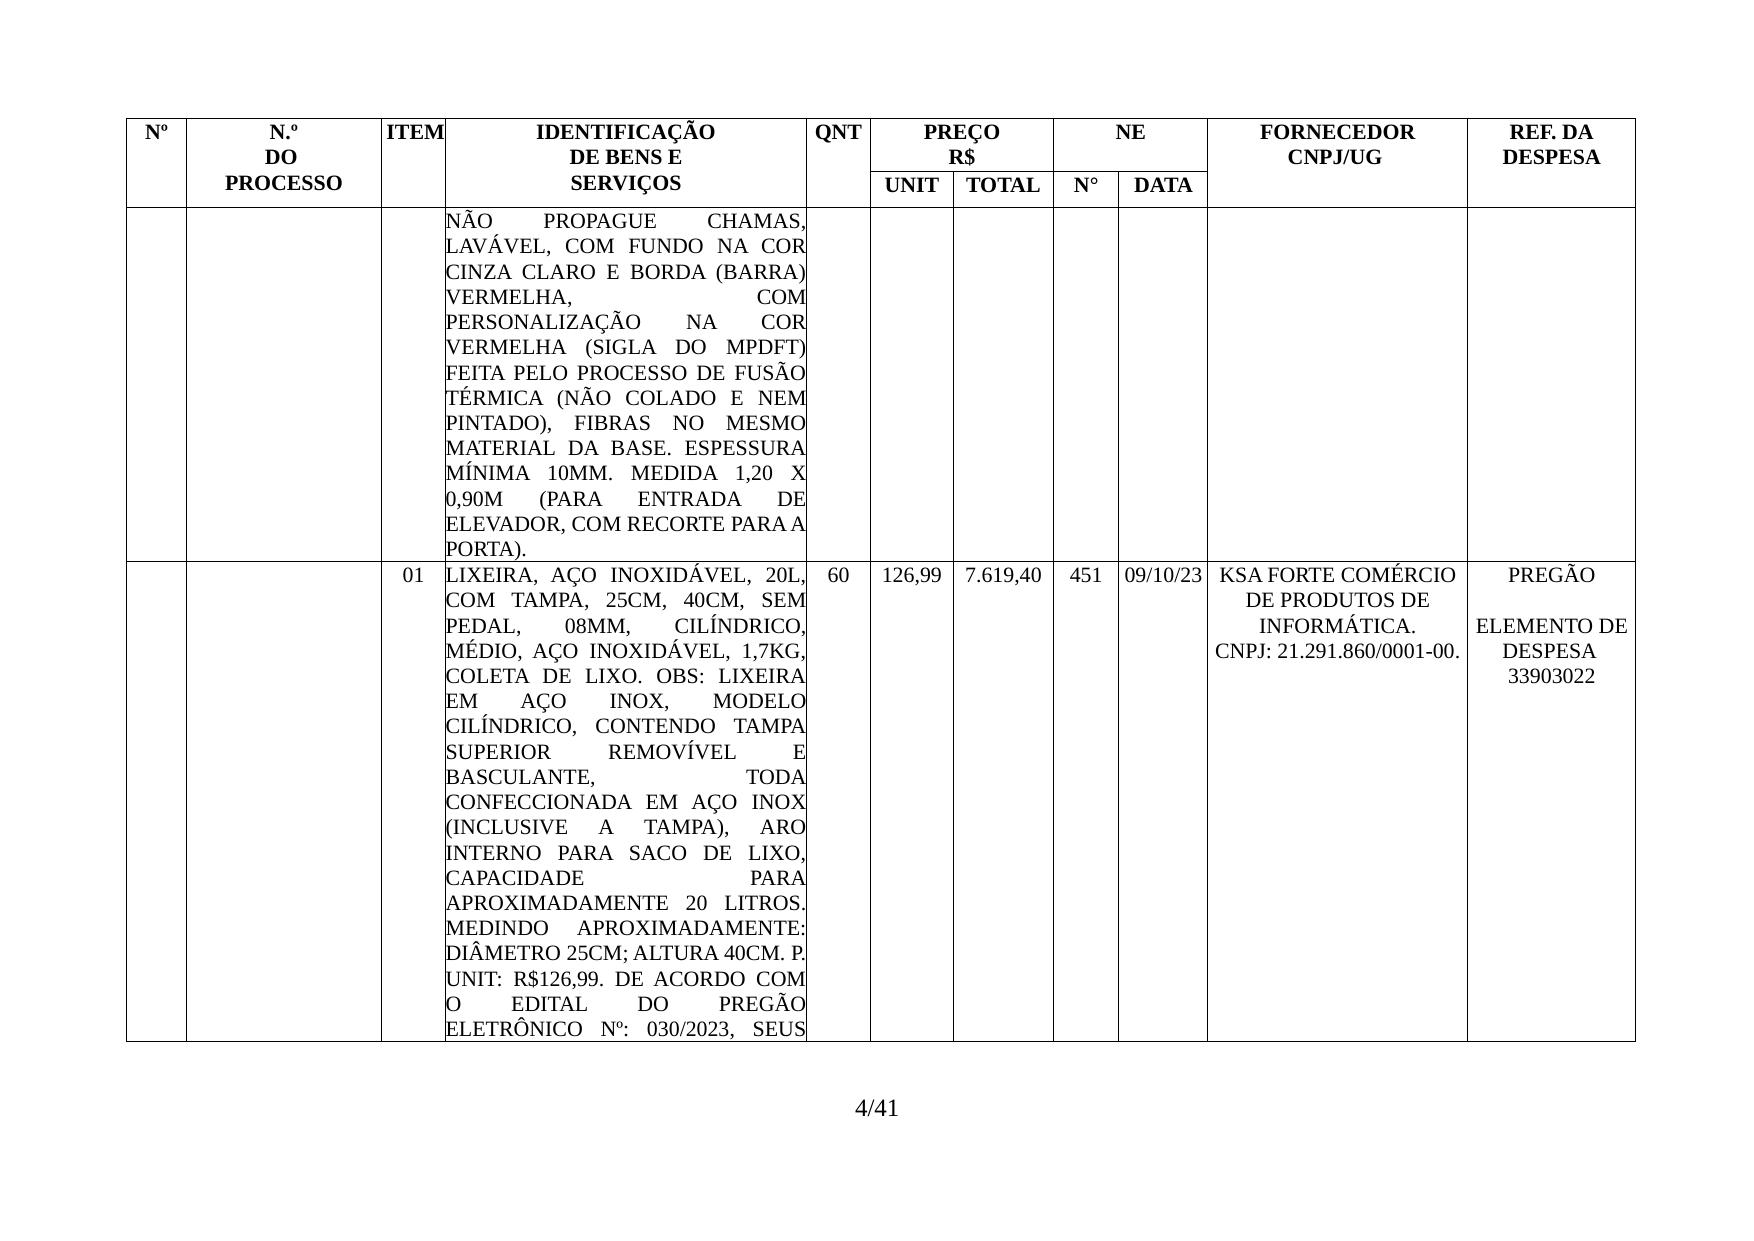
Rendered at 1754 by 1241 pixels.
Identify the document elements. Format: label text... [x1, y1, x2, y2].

table_cell 7.619,40 [954, 562, 1053, 1041]
table_header ITEM [382, 119, 445, 207]
table_cell [127, 562, 186, 1041]
table_cell LIXEIRA, AÇO INOXIDÁVEL, 20L, COM TAMPA, 25CM, 40CM, SEM PEDAL, 08MM, CILÍNDRICO, MÉDIO, AÇO INOXIDÁVEL, 1,7KG, COLETA DE LIXO. OBS: LIXEIRA EM AÇO INOX, MODELO CILÍNDRICO, CONTENDO TAMPA SUPERIOR REMOVÍVEL E BASCULANTE, TODA CONFECCIONADA EM AÇO INOX (INCLUSIVE A TAMPA), ARO INTERNO PARA SACO DE LIXO, CAPACIDADE PARA APROXIMADAMENTE 20 LITROS. MEDINDO APROXIMADAMENTE: DIÂMETRO 25CM; ALTURA 40CM. P. UNIT: R$126,99. DE ACORDO COM O EDITAL DO PREGÃO ELETRÔNICO Nº: 030/2023, SEUS [446, 562, 806, 1041]
table_cell [187, 208, 381, 561]
table_cell PREGÃO ELEMENTO DE DESPESA 33903022 [1468, 562, 1635, 1041]
table_cell [1119, 208, 1207, 561]
table_cell 60 [807, 562, 870, 1041]
table_cell 09/10/23 [1119, 562, 1207, 1041]
table_cell 451 [1054, 562, 1118, 1041]
table_cell [1054, 208, 1118, 561]
table_cell UNIT [871, 172, 953, 207]
table_cell [871, 208, 953, 561]
table_header N.º DO PROCESSO [187, 119, 381, 207]
table_cell [382, 208, 445, 561]
table_cell [954, 208, 1053, 561]
table_cell 01 [382, 562, 445, 1041]
table_cell [807, 208, 870, 561]
table_cell N° [1054, 172, 1118, 207]
table_cell 126,99 [871, 562, 953, 1041]
table_header Nº [127, 119, 186, 207]
table_header FORNECEDOR CNPJ/UG [1208, 119, 1467, 207]
table_cell [1208, 208, 1467, 561]
table_header NE [1054, 119, 1207, 171]
table_header PREÇO R$ [871, 119, 1053, 171]
table_cell TOTAL [954, 172, 1053, 207]
table_header IDENTIFICAÇÃO DE BENS E SERVIÇOS [446, 119, 806, 207]
table_header QNT [807, 119, 870, 207]
table_cell NÃO PROPAGUE CHAMAS, LAVÁVEL, COM FUNDO NA COR CINZA CLARO E BORDA (BARRA) VERMELHA, COM PERSONALIZAÇÃO NA COR VERMELHA (SIGLA DO MPDFT) FEITA PELO PROCESSO DE FUSÃO TÉRMICA (NÃO COLADO E NEM PINTADO), FIBRAS NO MESMO MATERIAL DA BASE. ESPESSURA MÍNIMA 10MM. MEDIDA 1,20 X 0,90M (PARA ENTRADA DE ELEVADOR, COM RECORTE PARA A PORTA). [446, 208, 806, 561]
table_cell [1468, 208, 1635, 561]
table_header REF. DA DESPESA [1468, 119, 1635, 207]
table_cell KSA FORTE COMÉRCIO DE PRODUTOS DE INFORMÁTICA. CNPJ: 21.291.860/0001-00. [1208, 562, 1467, 1041]
table_cell DATA [1119, 172, 1207, 207]
table_cell [127, 208, 186, 561]
table_cell [187, 562, 381, 1041]
